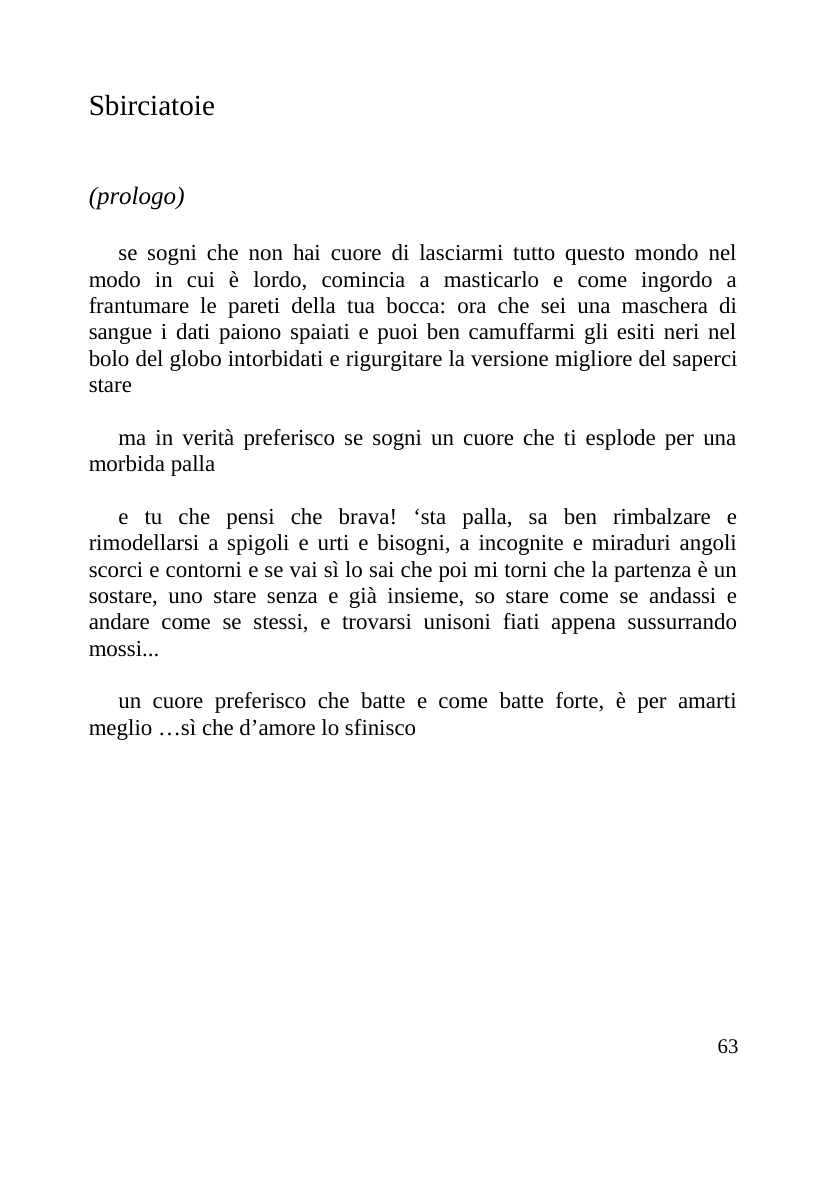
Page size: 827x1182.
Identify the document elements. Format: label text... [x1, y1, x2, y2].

text e tu che pensi che brava! ‘sta palla, sa ben rimbalzare e rimodellarsi a spigoli e urti e bisogni, a incognite e miraduri angoli scorci e contorni e se vai sì lo sai che poi mi torni che la partenza è un sostare, uno stare senza e già insieme, so stare come se andassi e andare come se stessi, e trovarsi unisoni fiati appena sussurrando mossi... [88, 503, 738, 661]
text (prologo) [88, 181, 738, 210]
text ma in verità preferisco se sogni un cuore che ti esplode per una morbida palla [88, 424, 738, 477]
text se sogni che non hai cuore di lasciarmi tutto questo mondo nel modo in cui è lordo, comincia a masticarlo e come ingordo a frantumare le pareti della tua bocca: ora che sei una maschera di sangue i dati paiono spaiati e puoi ben camuffarmi gli esiti neri nel bolo del globo intorbidati e rigurgitare la versione migliore del saperci stare [88, 239, 738, 397]
text un cuore preferisco che batte e come batte forte, è per amarti meglio …sì che d’amore lo sfinisco [88, 687, 738, 740]
subtitle Sbirciatoie [88, 88, 738, 122]
